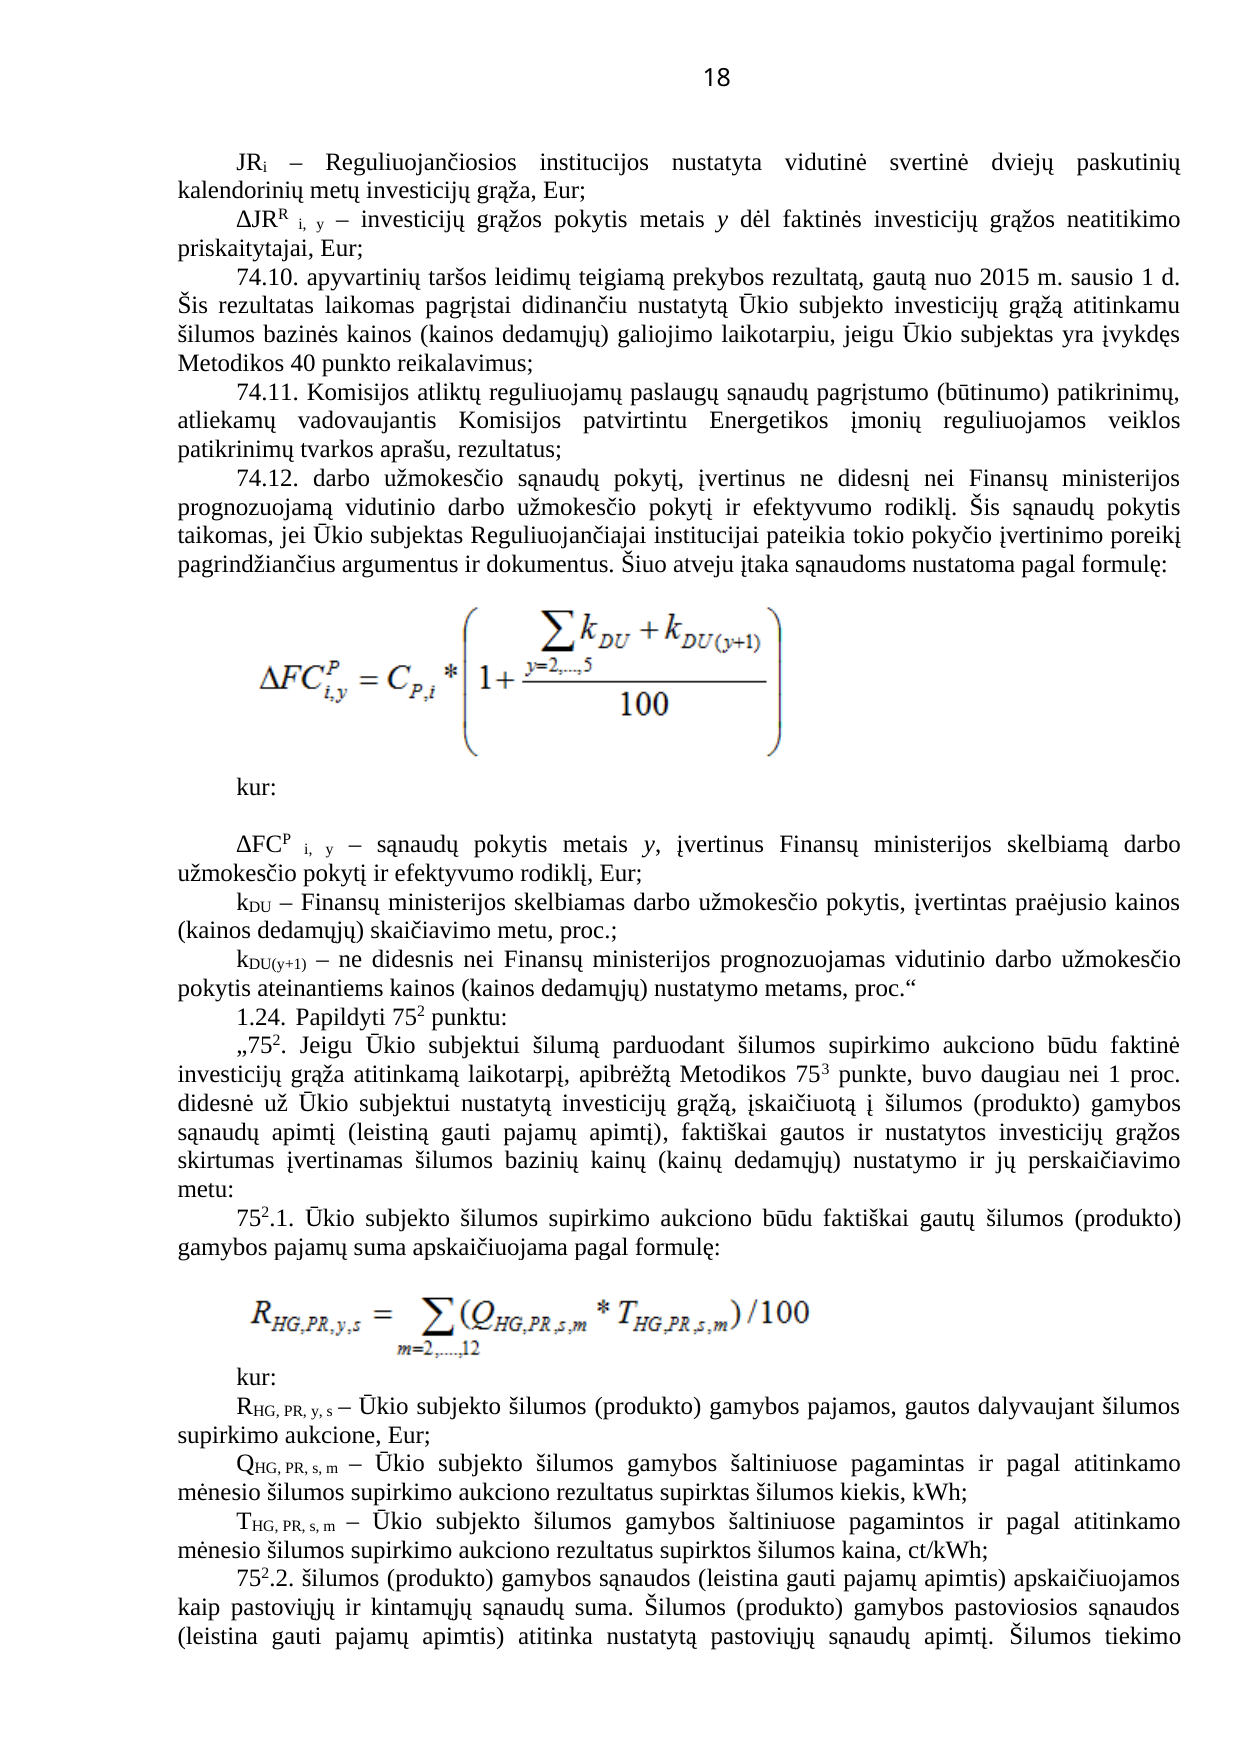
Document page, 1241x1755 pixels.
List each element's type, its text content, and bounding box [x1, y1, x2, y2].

text ∆JRR i, y – investicijų grąžos pokytis metais y dėl faktinės investicijų grąžos neatitikimo priskaitytajai, Eur; [177, 204, 1181, 262]
text 752.1. Ūkio subjekto šilumos supirkimo aukciono būdu faktiškai gautų šilumos (produkto) gamybos pajamų suma apskaičiuojama pagal formulę: [177, 1203, 1181, 1261]
text 74.12. darbo užmokesčio sąnaudų pokytį, įvertinus ne didesnį nei Finansų ministerijos prognozuojamą vidutinio darbo užmokesčio pokytį ir efektyvumo rodiklį. Šis sąnaudų pokytis taikomas, jei Ūkio subjektas Reguliuojančiajai institucijai pateikia tokio pokyčio įvertinimo poreikį pagrindžiančius argumentus ir dokumentus. Šiuo atveju įtaka sąnaudoms nustatoma pagal formulę: [177, 463, 1181, 578]
text 1.24. Papildyti 752 punktu: [177, 1002, 1181, 1031]
text kDU(y+1) – ne didesnis nei Finansų ministerijos prognozuojamas vidutinio darbo užmokesčio pokytis ateinantiems kainos (kainos dedamųjų) nustatymo metams, proc.“ [177, 944, 1181, 1002]
text THG, PR, s, m – Ūkio subjekto šilumos gamybos šaltiniuose pagamintos ir pagal atitinkamo mėnesio šilumos supirkimo aukciono rezultatus supirktos šilumos kaina, ct/kWh; [177, 1506, 1181, 1563]
text kur: [177, 772, 1181, 801]
text 74.11. Komisijos atliktų reguliuojamų paslaugų sąnaudų pagrįstumo (būtinumo) patikrinimų, atliekamų vadovaujantis Komisijos patvirtintu Energetikos įmonių reguliuojamos veiklos patikrinimų tvarkos aprašu, rezultatus; [177, 377, 1181, 463]
text QHG, PR, s, m – Ūkio subjekto šilumos gamybos šaltiniuose pagamintas ir pagal atitinkamo mėnesio šilumos supirkimo aukciono rezultatus supirktas šilumos kiekis, kWh; [177, 1448, 1181, 1506]
text „752. Jeigu Ūkio subjektui šilumą parduodant šilumos supirkimo aukciono būdu faktinė investicijų grąža atitinkamą laikotarpį, apibrėžtą Metodikos 753 punkte, buvo daugiau nei 1 proc. didesnė už Ūkio subjektui nustatytą investicijų grąžą, įskaičiuotą į šilumos (produkto) gamybos sąnaudų apimtį (leistiną gauti pajamų apimtį), faktiškai gautos ir nustatytos investicijų grąžos skirtumas įvertinamas šilumos bazinių kainų (kainų dedamųjų) nustatymo ir jų perskaičiavimo metu: [177, 1031, 1181, 1203]
text ∆FCP i, y – sąnaudų pokytis metais y, įvertinus Finansų ministerijos skelbiamą darbo užmokesčio pokytį ir efektyvumo rodiklį, Eur; [177, 829, 1181, 887]
text 74.10. apyvartinių taršos leidimų teigiamą prekybos rezultatą, gautą nuo 2015 m. sausio 1 d. Šis rezultatas laikomas pagrįstai didinančiu nustatytą Ūkio subjekto investicijų grąžą atitinkamu šilumos bazinės kainos (kainos dedamųjų) galiojimo laikotarpiu, jeigu Ūkio subjektas yra įvykdęs Metodikos 40 punkto reikalavimus; [177, 262, 1181, 377]
text RHG, PR, y, s – Ūkio subjekto šilumos (produkto) gamybos pajamos, gautos dalyvaujant šilumos supirkimo aukcione, Eur; [177, 1391, 1181, 1448]
text 752.2. šilumos (produkto) gamybos sąnaudos (leistina gauti pajamų apimtis) apskaičiuojamos kaip pastoviųjų ir kintamųjų sąnaudų suma. Šilumos (produkto) gamybos pastoviosios sąnaudos (leistina gauti pajamų apimtis) atitinka nustatytą pastoviųjų sąnaudų apimtį. Šilumos tiekimo [177, 1563, 1181, 1650]
text JRi – Reguliuojančiosios institucijos nustatyta vidutinė svertinė dviejų paskutinių kalendorinių metų investicijų grąža, Eur; [177, 147, 1181, 204]
text kur: [177, 1362, 1181, 1391]
text kDU – Finansų ministerijos skelbiamas darbo užmokesčio pokytis, įvertintas praėjusio kainos (kainos dedamųjų) skaičiavimo metu, proc.; [177, 887, 1181, 944]
